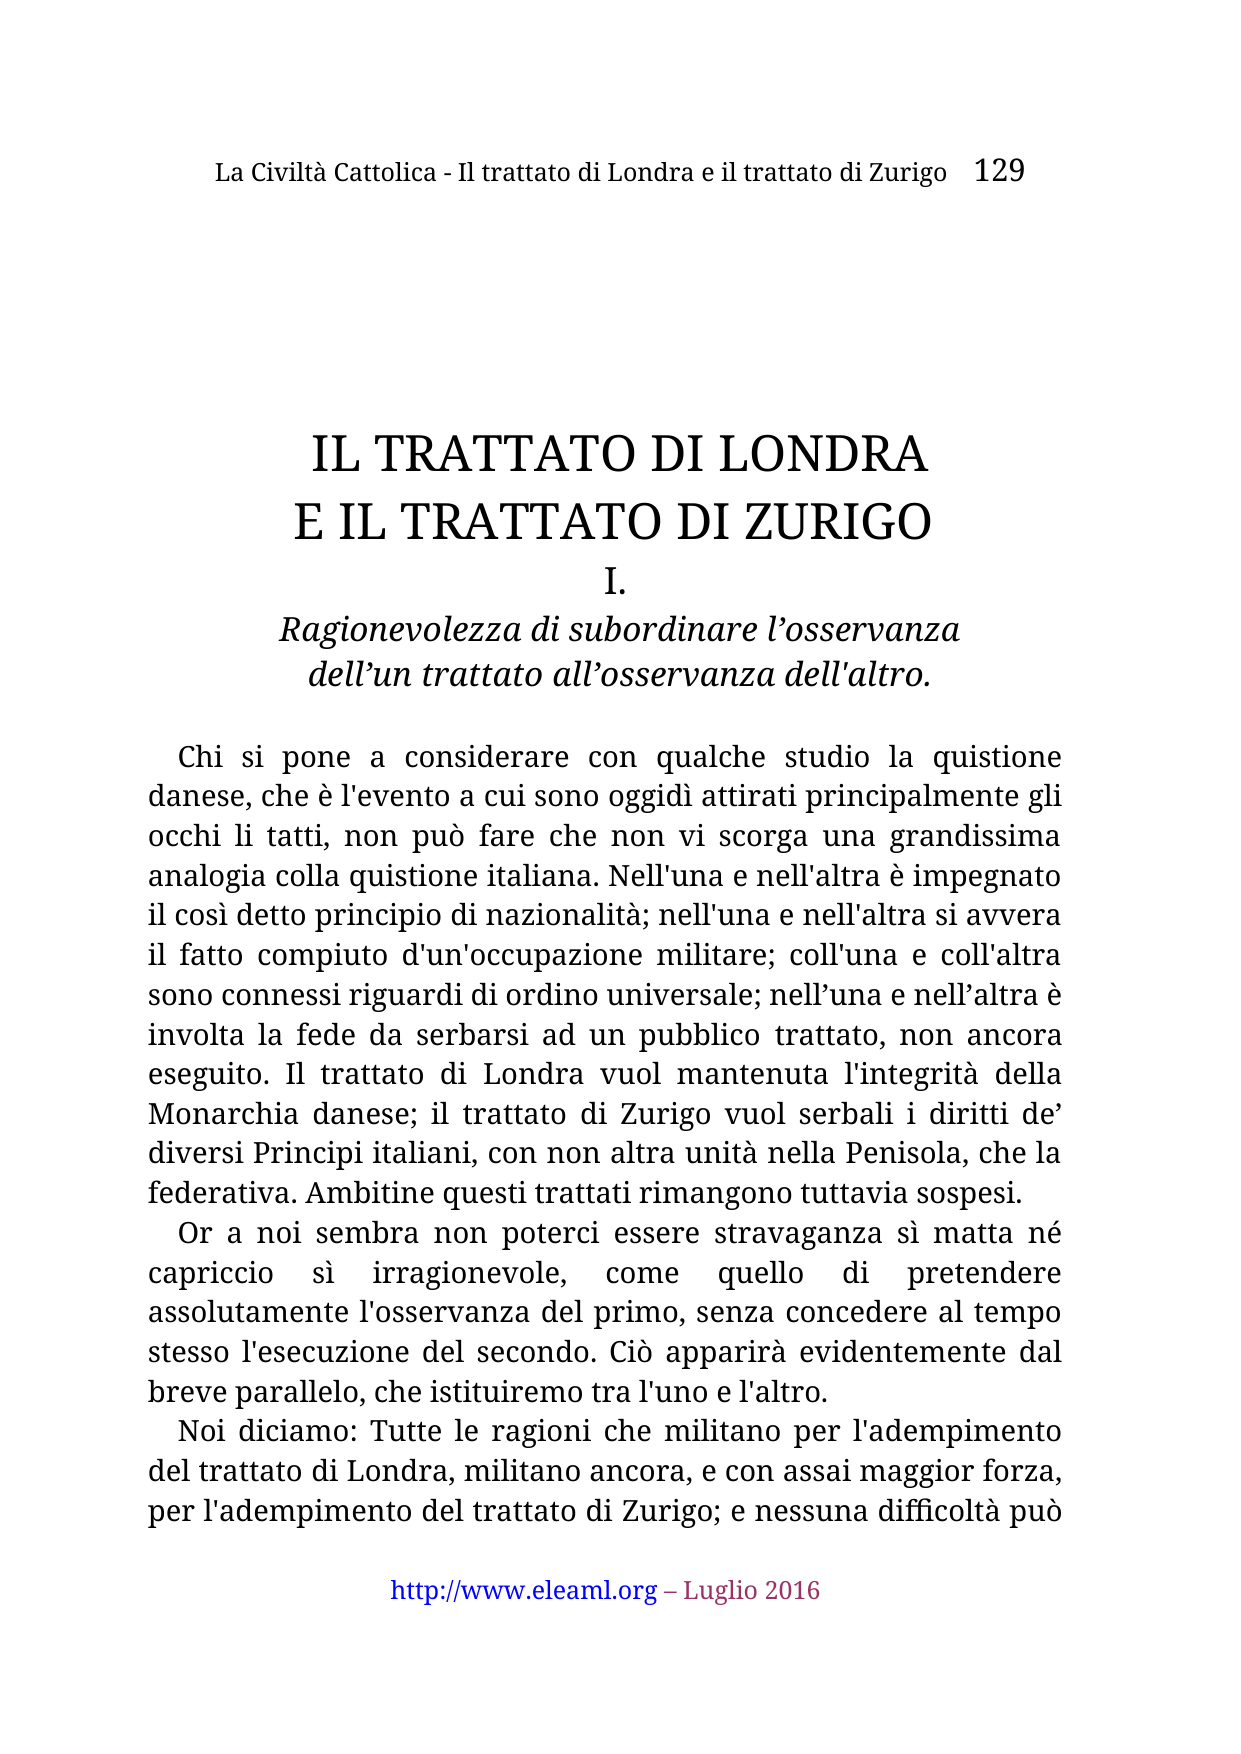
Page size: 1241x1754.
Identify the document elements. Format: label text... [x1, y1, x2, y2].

text Or a noi sembra non poterci essere stravaganza sì matta né capriccio sì irragionevole, come quello di pretendere assolutamente l'osservanza del primo, senza concedere al tempo stesso l'esecuzione del secondo. Ciò apparirà evidentemente dal breve parallelo, che istituiremo tra l'uno e l'altro. [148, 1212, 1063, 1411]
text Noi diciamo: Tutte le ragioni che militano per l'adempimento del trattato di Londra, militano ancora, e con assai maggior forza, per l'adempimento del trattato di Zurigo; e nessuna difficoltà può [148, 1411, 1063, 1530]
text Chi si pone a considerare con qualche studio la quistione danese, che è l'evento a cui sono oggidì attirati principalmente gli occhi li tatti, non può fare che non vi scorga una grandissima analogia colla quistione italiana. Nell'una e nell'altra è impegnato il così detto principio di nazionalità; nell'una e nell'altra si avvera il fatto compiuto d'un'occupazione militare; coll'una e coll'altra sono connessi riguardi di ordino universale; nell’una e nell’altra è involta la fede da serbarsi ad un pubblico trattato, non ancora eseguito. Il trattato di Londra vuol mantenuta l'integrità della Monarchia danese; il trattato di Zurigo vuol serbali i diritti de’ diversi Principi italiani, con non altra unità nella Penisola, che la federativa. Ambitine questi trattati rimangono tuttavia sospesi. [148, 736, 1063, 1212]
text IL TRATTATO DI LONDRA [148, 418, 1063, 486]
text I. [148, 554, 1063, 605]
text Ragionevolezza di subordinare l’osservanza [148, 605, 1063, 651]
text dell’un trattato all’osservanza dell'altro. [148, 651, 1063, 696]
text E IL TRATTATO DI ZURIGO [148, 486, 1063, 554]
